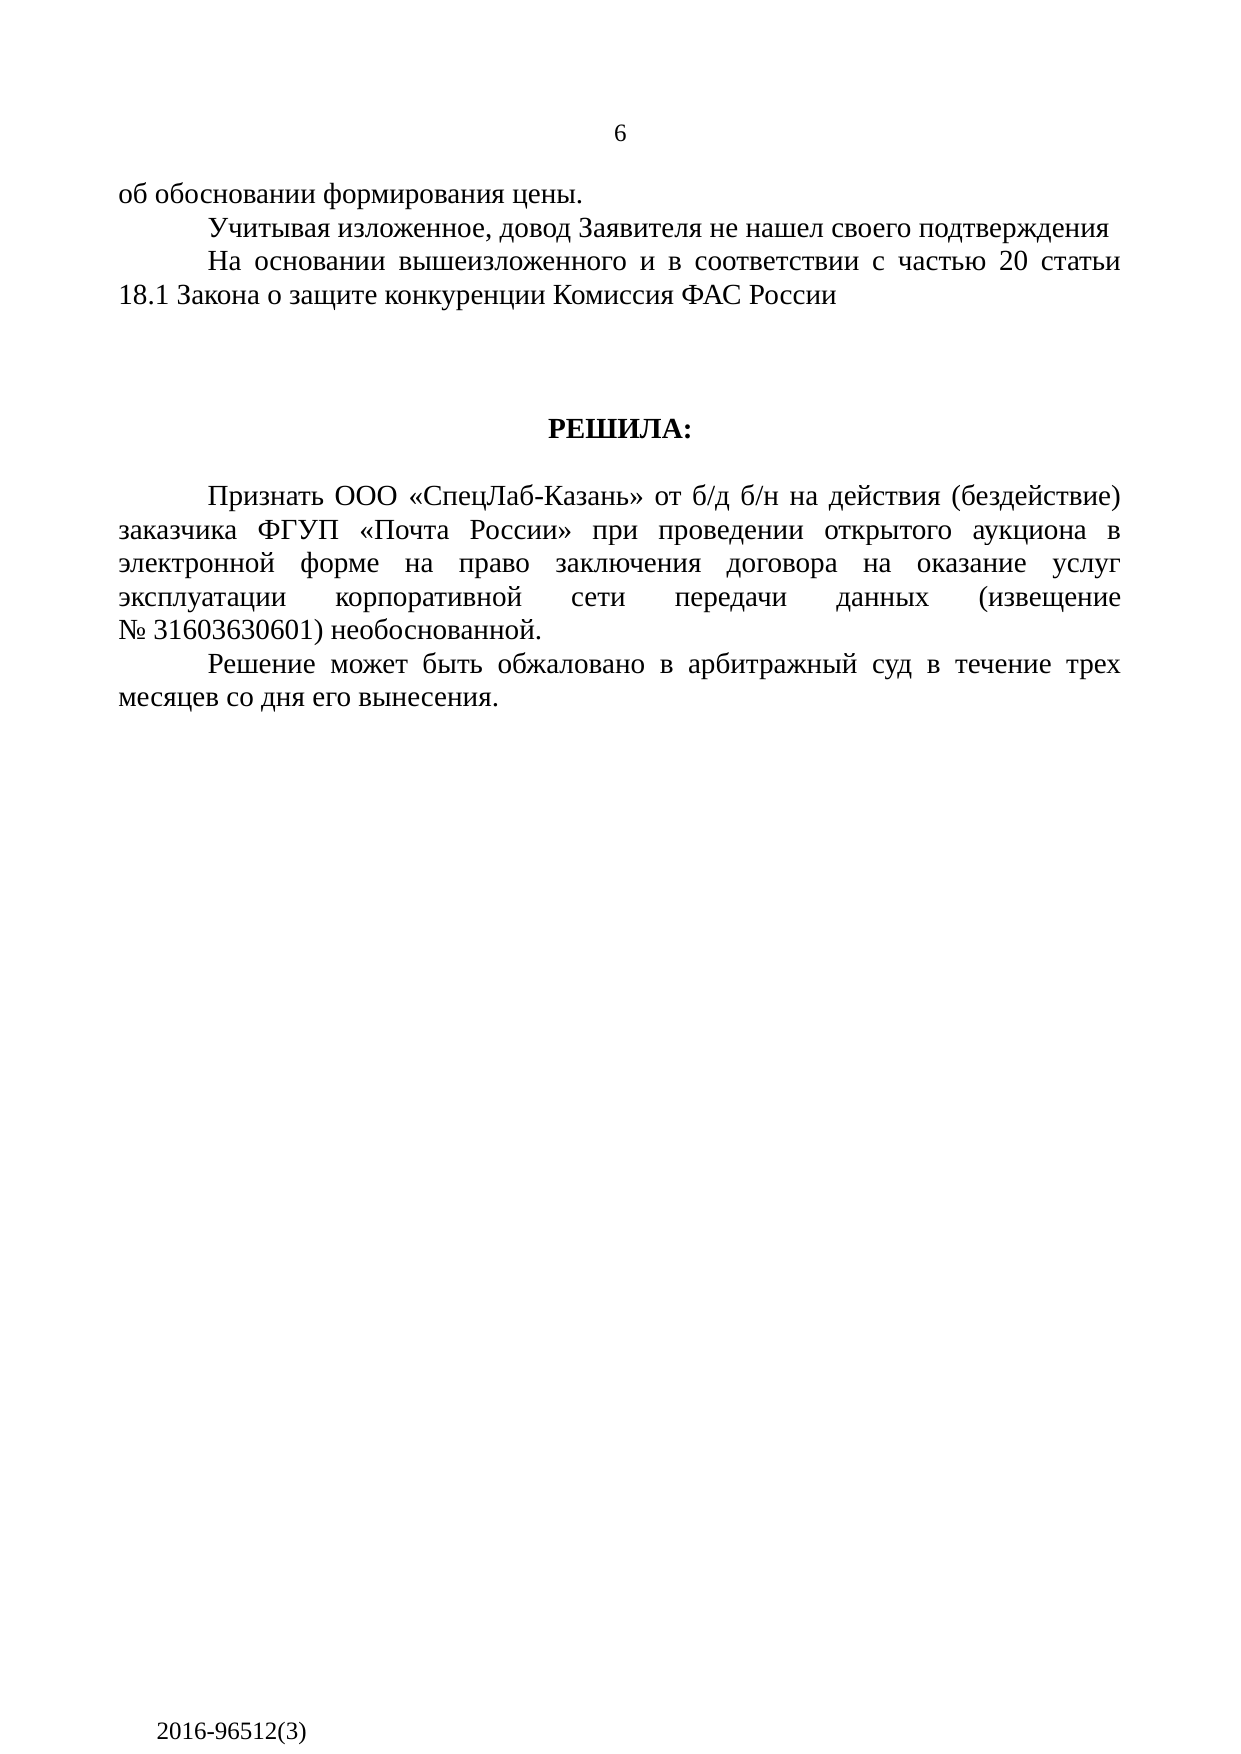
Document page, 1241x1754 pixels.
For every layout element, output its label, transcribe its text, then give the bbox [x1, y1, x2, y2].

text На основании вышеизложенного и в соответствии с частью 20 статьи 18.1 Закона о защите конкуренции Комиссия ФАС России [118, 243, 1122, 311]
text Учитывая изложенное, довод Заявителя не нашел своего подтверждения [118, 210, 1122, 243]
text Признать ООО «СпецЛаб-Казань» от б/д б/н на действия (бездействие) заказчика ФГУП «Почта России» при проведении открытого аукциона в электронной форме на право заключения договора на оказание услуг эксплуатации корпоративной сети передачи данных (извещение № 31603630601) необоснованной. [118, 478, 1122, 646]
text Решение может быть обжаловано в арбитражный суд в течение трех месяцев со дня его вынесения. [118, 646, 1122, 713]
text об обосновании формирования цены. [118, 176, 1122, 210]
text РЕШИЛА: [118, 411, 1122, 445]
